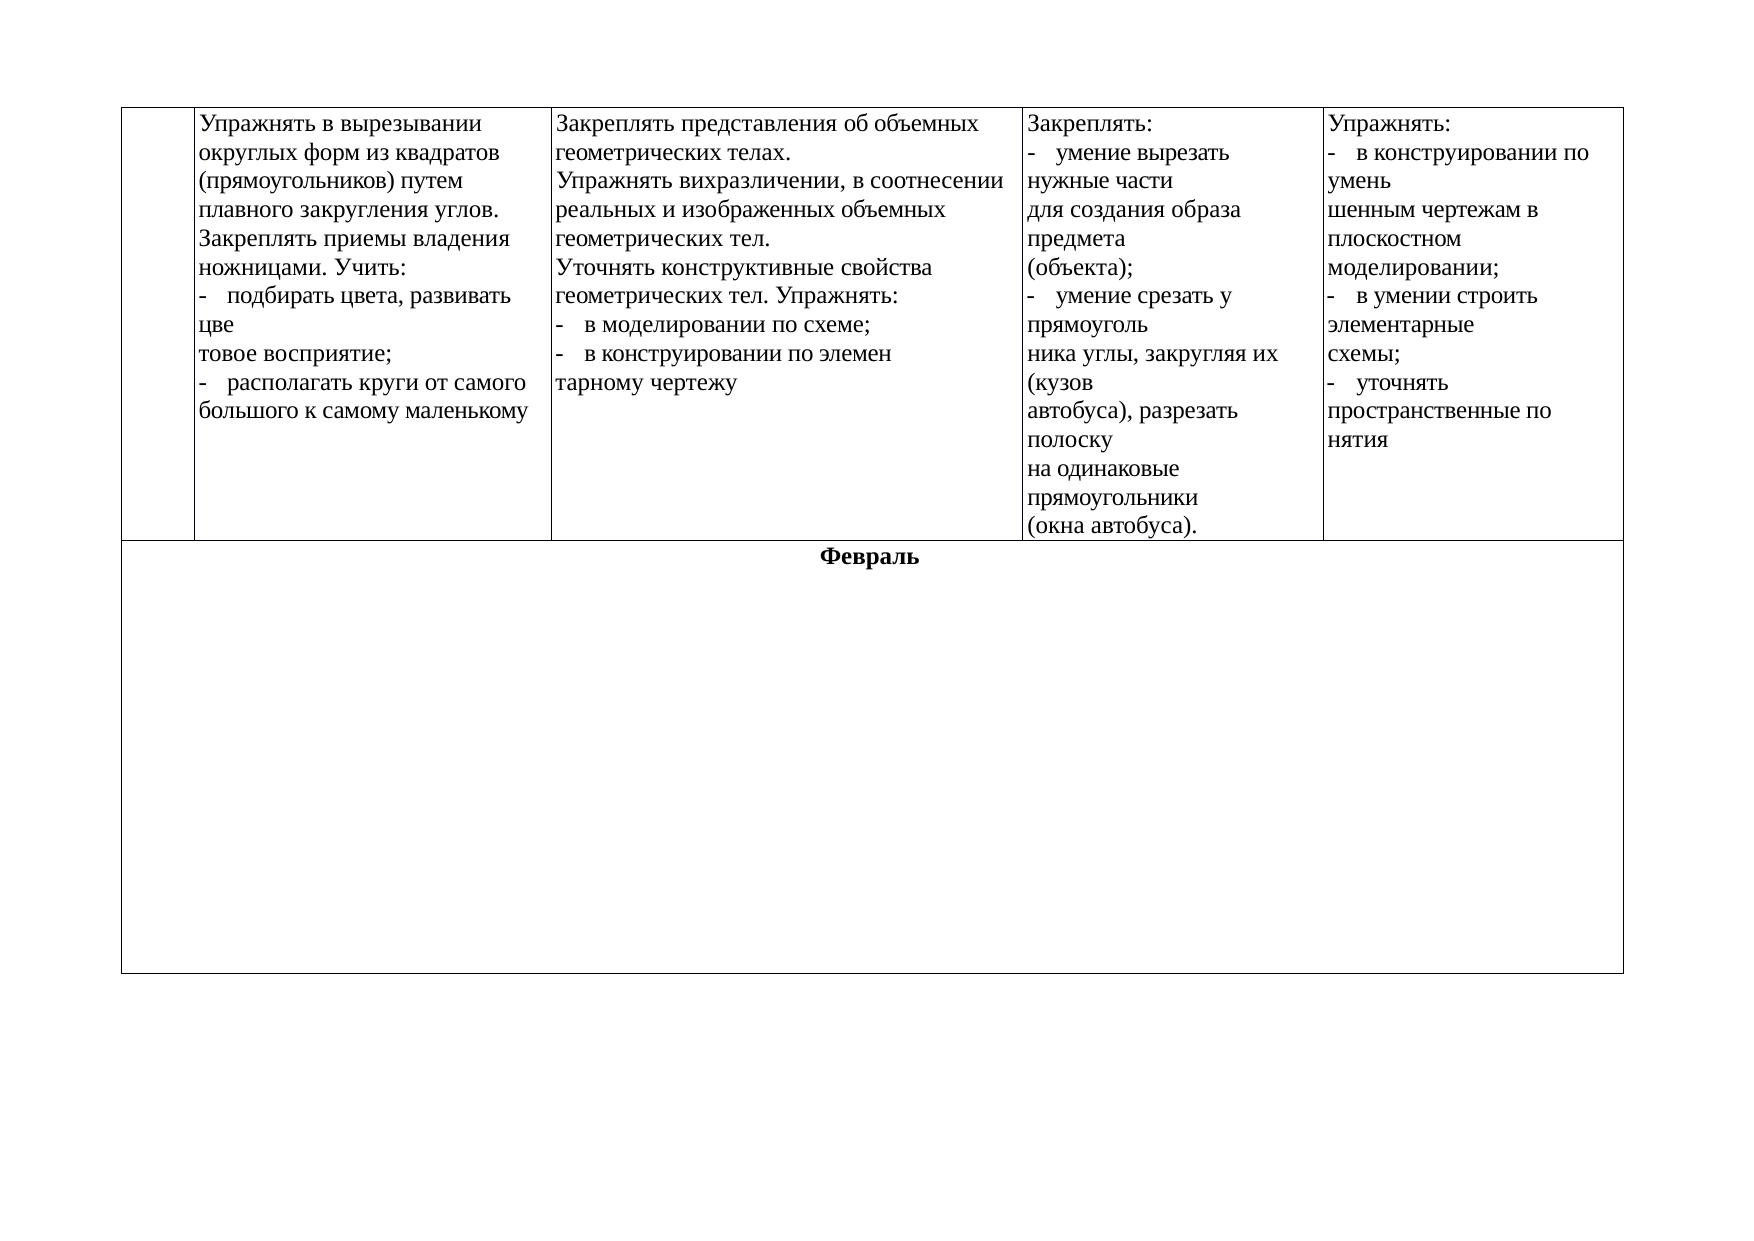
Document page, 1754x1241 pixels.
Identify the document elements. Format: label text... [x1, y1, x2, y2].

table_cell Упражнять в вырезывании округлых форм из квадратов (прямоугольников) путем плавного закругления углов. Закреплять приемы владения ножницами. Учить: - подбирать цвета, развивать цве товое восприятие; - располагать круги от самого большого к самому маленькому [195, 108, 551, 540]
table_cell Упражнять: - в конструировании по умень шенным чертежам в плоскостном моделировании; - в умении строить элементарные схемы; - уточнять пространственные по нятия [1324, 108, 1623, 540]
table_cell Февраль [122, 541, 1623, 973]
table_cell [122, 108, 194, 540]
table_cell Закреплять представления об объемных геометрических телах. Упражнять вихразличении, в соотнесении реальных и изображенных объемных геометрических тел. Уточнять конструктивные свойства геометрических тел. Упражнять: - в моделировании по схеме; - в конструировании по элемен тарному чертежу [552, 108, 1022, 540]
